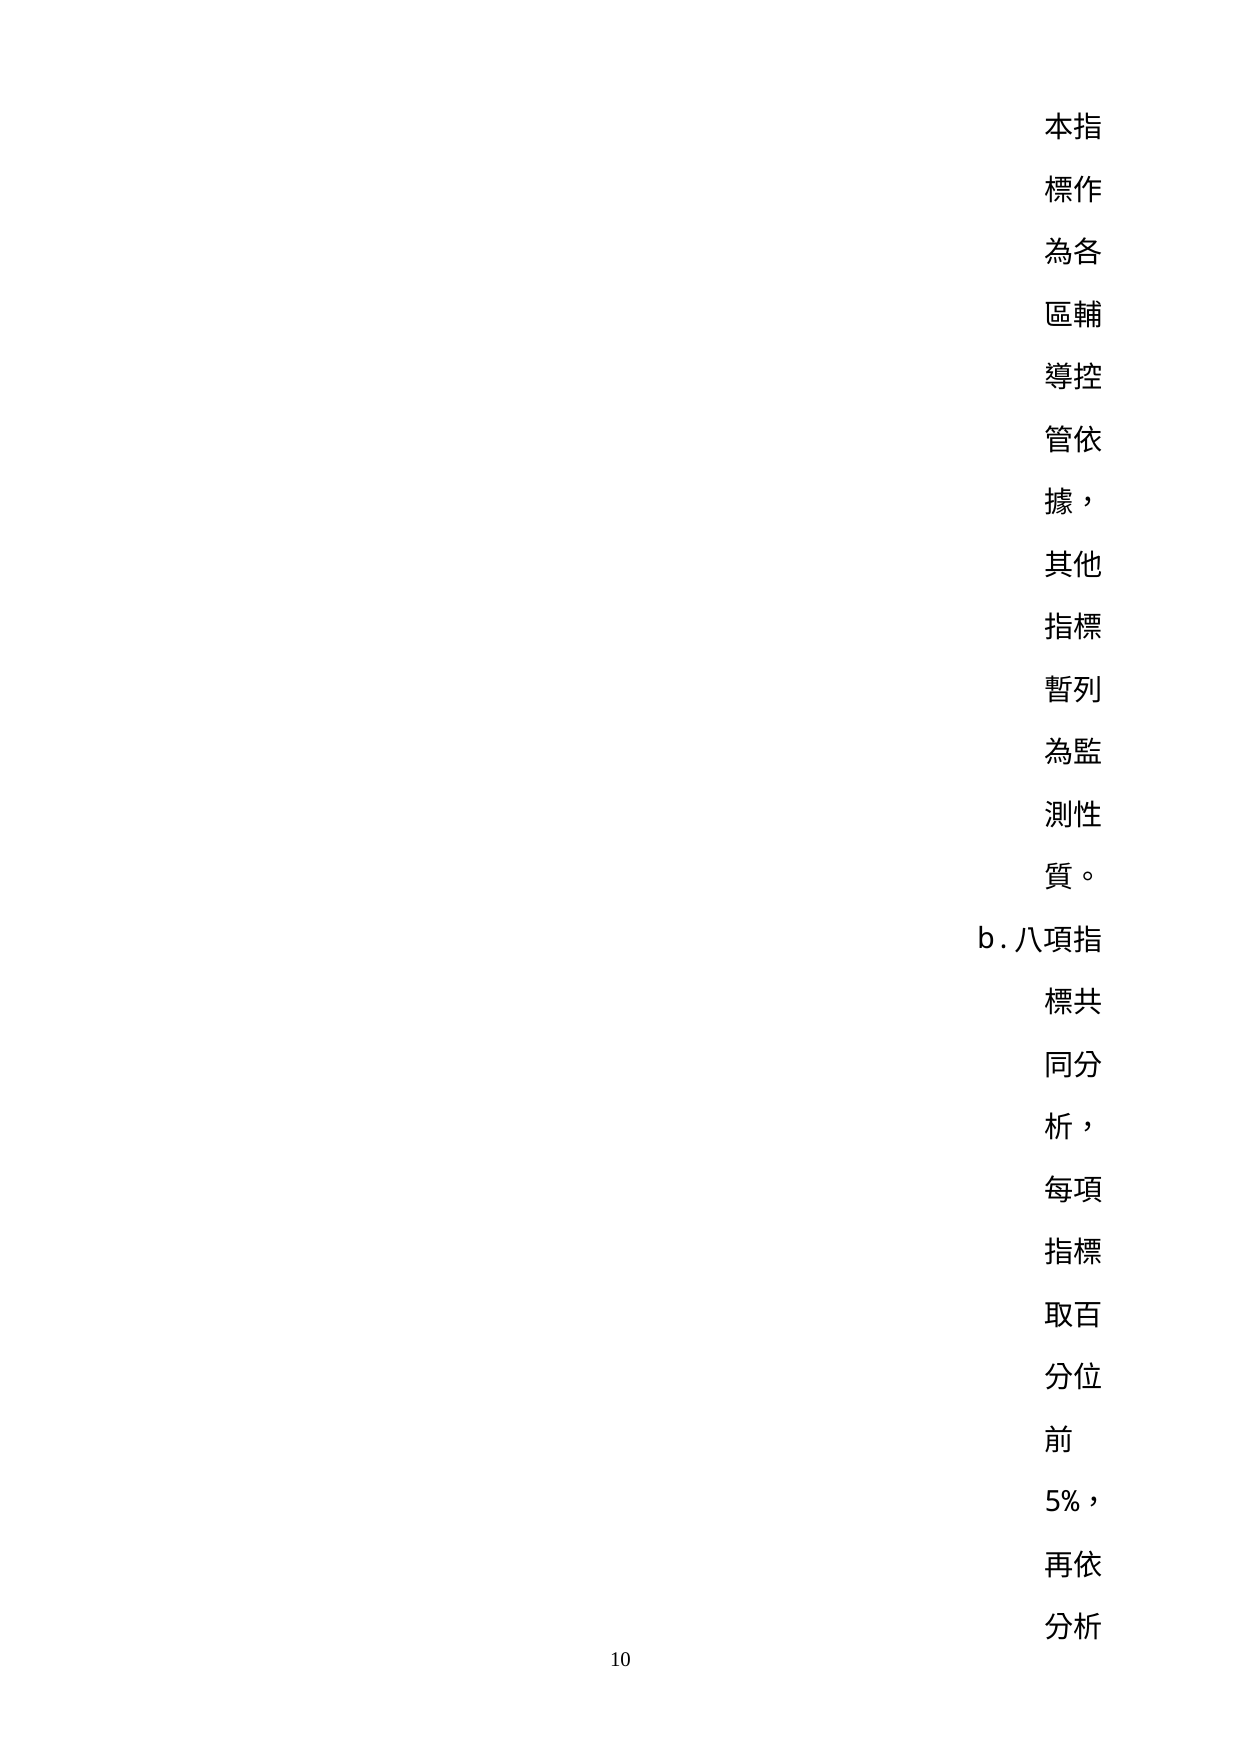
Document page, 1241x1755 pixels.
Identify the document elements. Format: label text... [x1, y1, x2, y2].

list 八項指標共同分析，每項指標取百分位前5%，再依分析結果評量異常程度。 [977, 896, 1116, 1646]
list 本指標作為各區輔導控管依據，其他指標暫列為監測性質。 [977, 83, 1116, 896]
